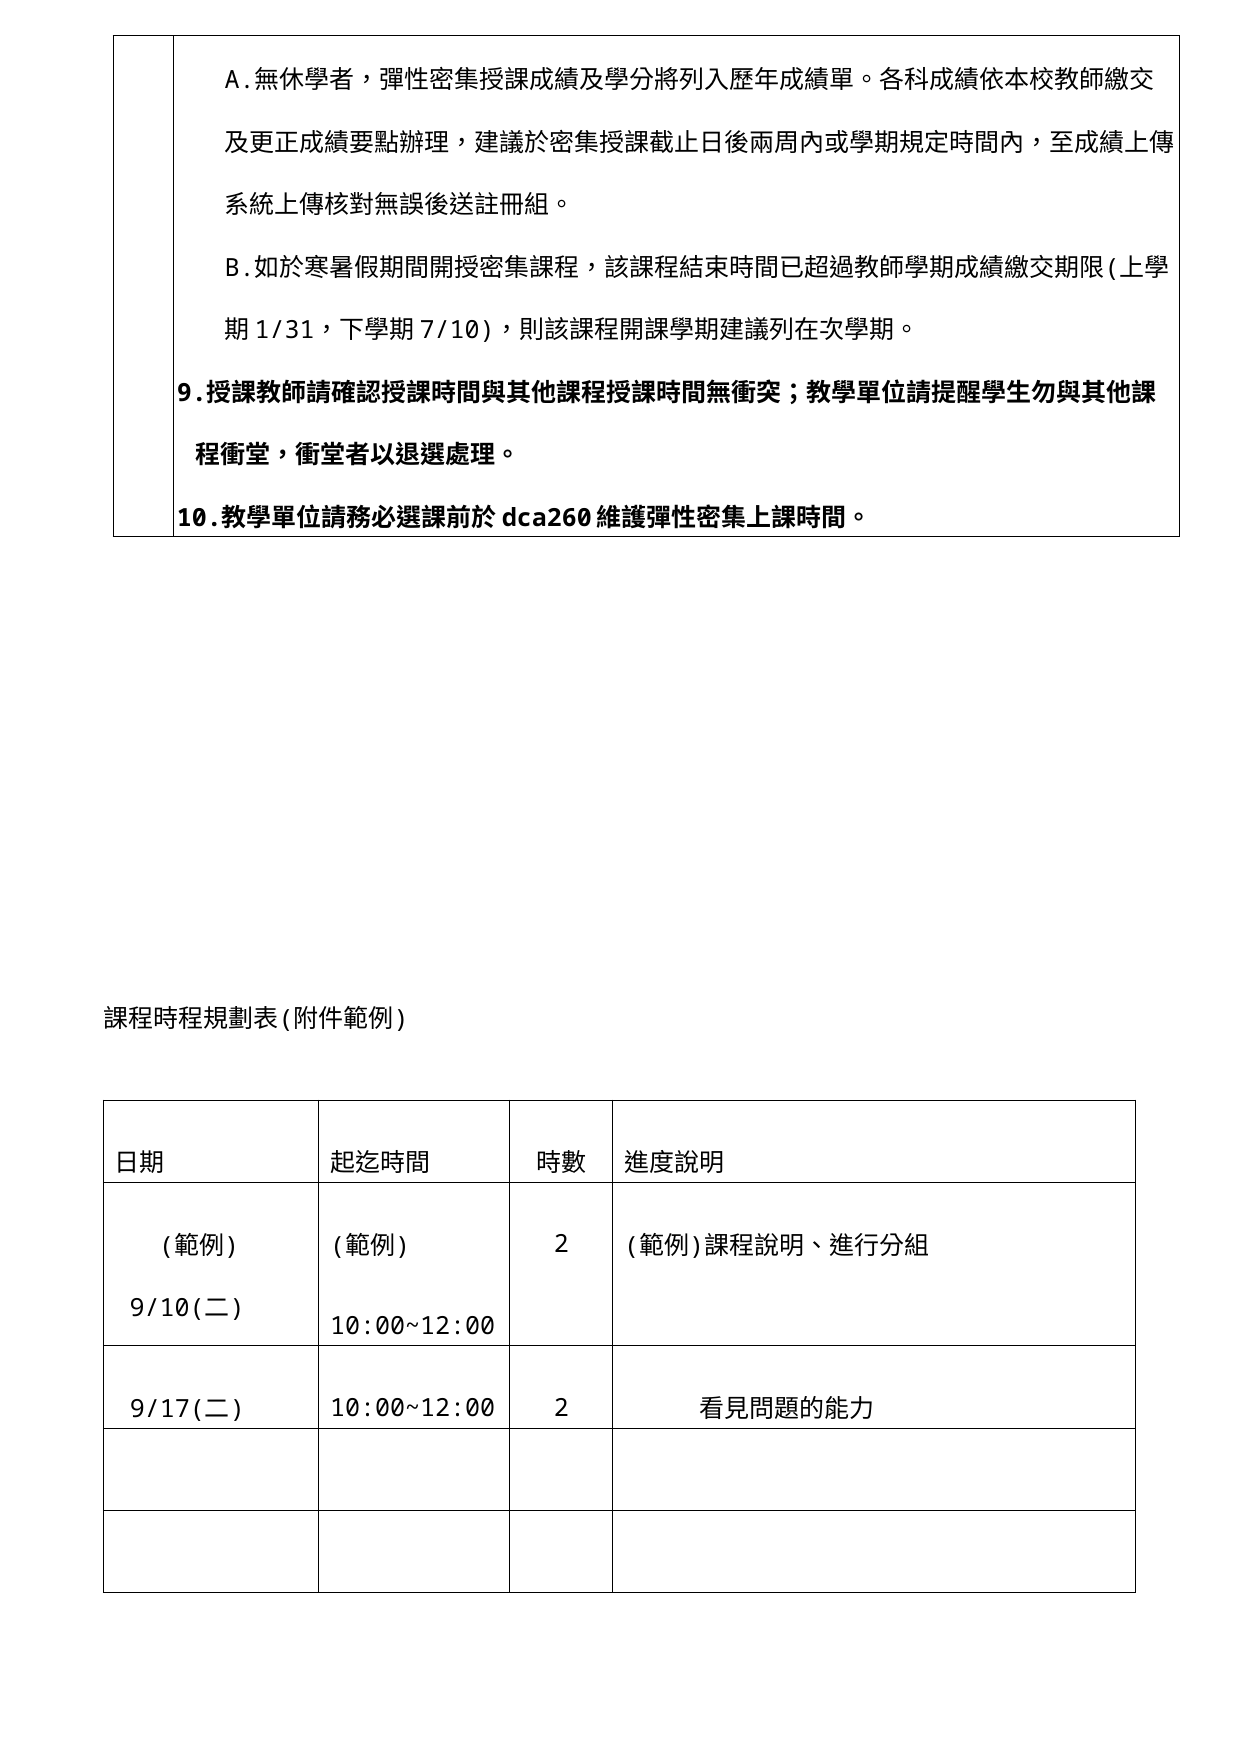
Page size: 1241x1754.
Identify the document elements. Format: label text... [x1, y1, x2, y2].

table_cell [104, 1429, 318, 1510]
table_header 進度說明 [613, 1101, 1135, 1182]
table_cell [319, 1429, 509, 1510]
table_cell 2 [510, 1183, 612, 1345]
table_cell (範例) 9/10(二) [104, 1183, 318, 1345]
table_cell [510, 1511, 612, 1592]
table_cell 9/17(二) [104, 1346, 318, 1428]
table_cell 2 [510, 1346, 612, 1428]
table_cell (範例)課程說明、進行分組 [613, 1183, 1135, 1345]
table_cell [613, 1511, 1135, 1592]
table_cell [114, 36, 173, 536]
table_header 時數 [510, 1101, 612, 1182]
table_cell (範例) 10:00~12:00 [319, 1183, 509, 1345]
table_cell [510, 1429, 612, 1510]
table_header 起迄時間 [319, 1101, 509, 1182]
text 課程時程規劃表(附件範例) [103, 974, 1137, 1037]
table_cell [613, 1429, 1135, 1510]
table_cell [104, 1511, 318, 1592]
table_cell A.無休學者，彈性密集授課成績及學分將列入歷年成績單。各科成績依本校教師繳交及更正成績要點辦理，建議於密集授課截止日後兩周內或學期規定時間內，至成績上傳系統上傳核對無誤後送註冊組。 B.如於寒暑假期間開授密集課程，該課程結束時間已超過教師學期成績繳交期限(上學期1/31，下學期7/10)，則該課程開課學期建議列在次學期。 9.授課教師請確認授課時間與其他課程授課時間無衝突；教學單位請提醒學生勿與其他課程衝堂，衝堂者以退選處理。 10.教學單位請務必選課前於dca260維護彈性密集上課時間。 [174, 36, 1179, 536]
table_cell 10:00~12:00 [319, 1346, 509, 1428]
table_cell 看見問題的能力 [613, 1346, 1135, 1428]
table_header 日期 [104, 1101, 318, 1182]
table_cell [319, 1511, 509, 1592]
